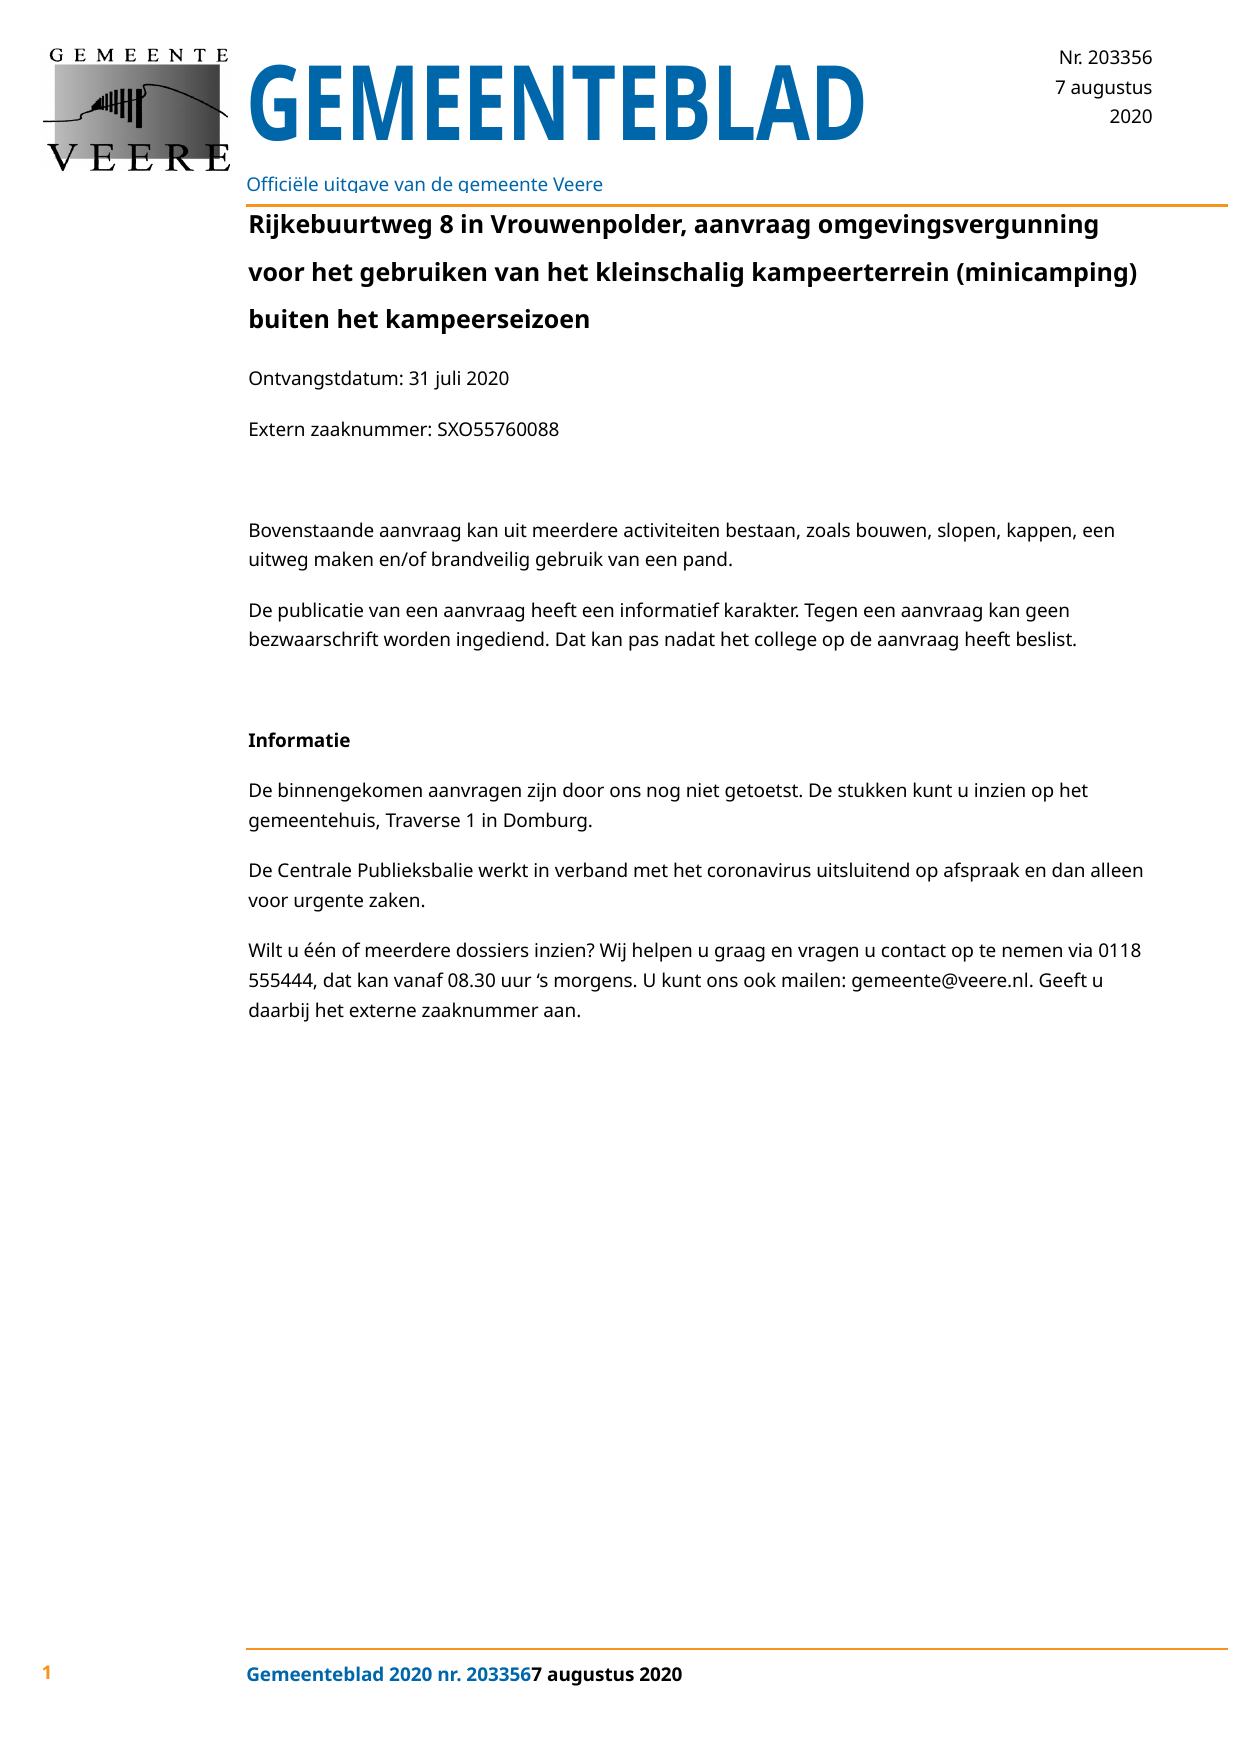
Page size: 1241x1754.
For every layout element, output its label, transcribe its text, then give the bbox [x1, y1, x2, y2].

text Rijkebuurtweg 8 in Vrouwenpolder, aanvraag omgevingsvergunning voor het gebruiken van het kleinschalig kampeerterrein (minicamping) buiten het kampeerseizoen [248, 207, 1152, 336]
text Wilt u één of meerdere dossiers inzien? Wij helpen u graag en vragen u contact op te nemen via 0118 555444, dat kan vanaf 08.30 uur ‘s morgens. U kunt ons ook mailen: gemeente@veere.nl. Geeft u daarbij het externe zaaknummer aan. [248, 938, 1152, 1022]
text Extern zaaknummer: SXO55760088 [248, 416, 1152, 442]
text Ontvangstdatum: 31 juli 2020 [248, 366, 1152, 391]
text Bovenstaande aanvraag kan uit meerdere activiteiten bestaan, zoals bouwen, slopen, kappen, een uitweg maken en/of brandveilig gebruik van een pand. [248, 517, 1152, 572]
text De publicatie van een aanvraag heeft een informatief karakter. Tegen een aanvraag kan geen bezwaarschrift worden ingediend. Dat kan pas nadat het college op de aanvraag heeft beslist. [248, 597, 1152, 652]
text De Centrale Publieksbalie werkt in verband met het coronavirus uitsluitend op afspraak en dan alleen voor urgente zaken. [248, 858, 1152, 913]
picture [41, 47, 231, 172]
text Informatie [248, 727, 1152, 753]
text De binnengekomen aanvragen zijn door ons nog niet getoetst. De stukken kunt u inzien op het gemeentehuis, Traverse 1 in Domburg. [248, 778, 1152, 833]
